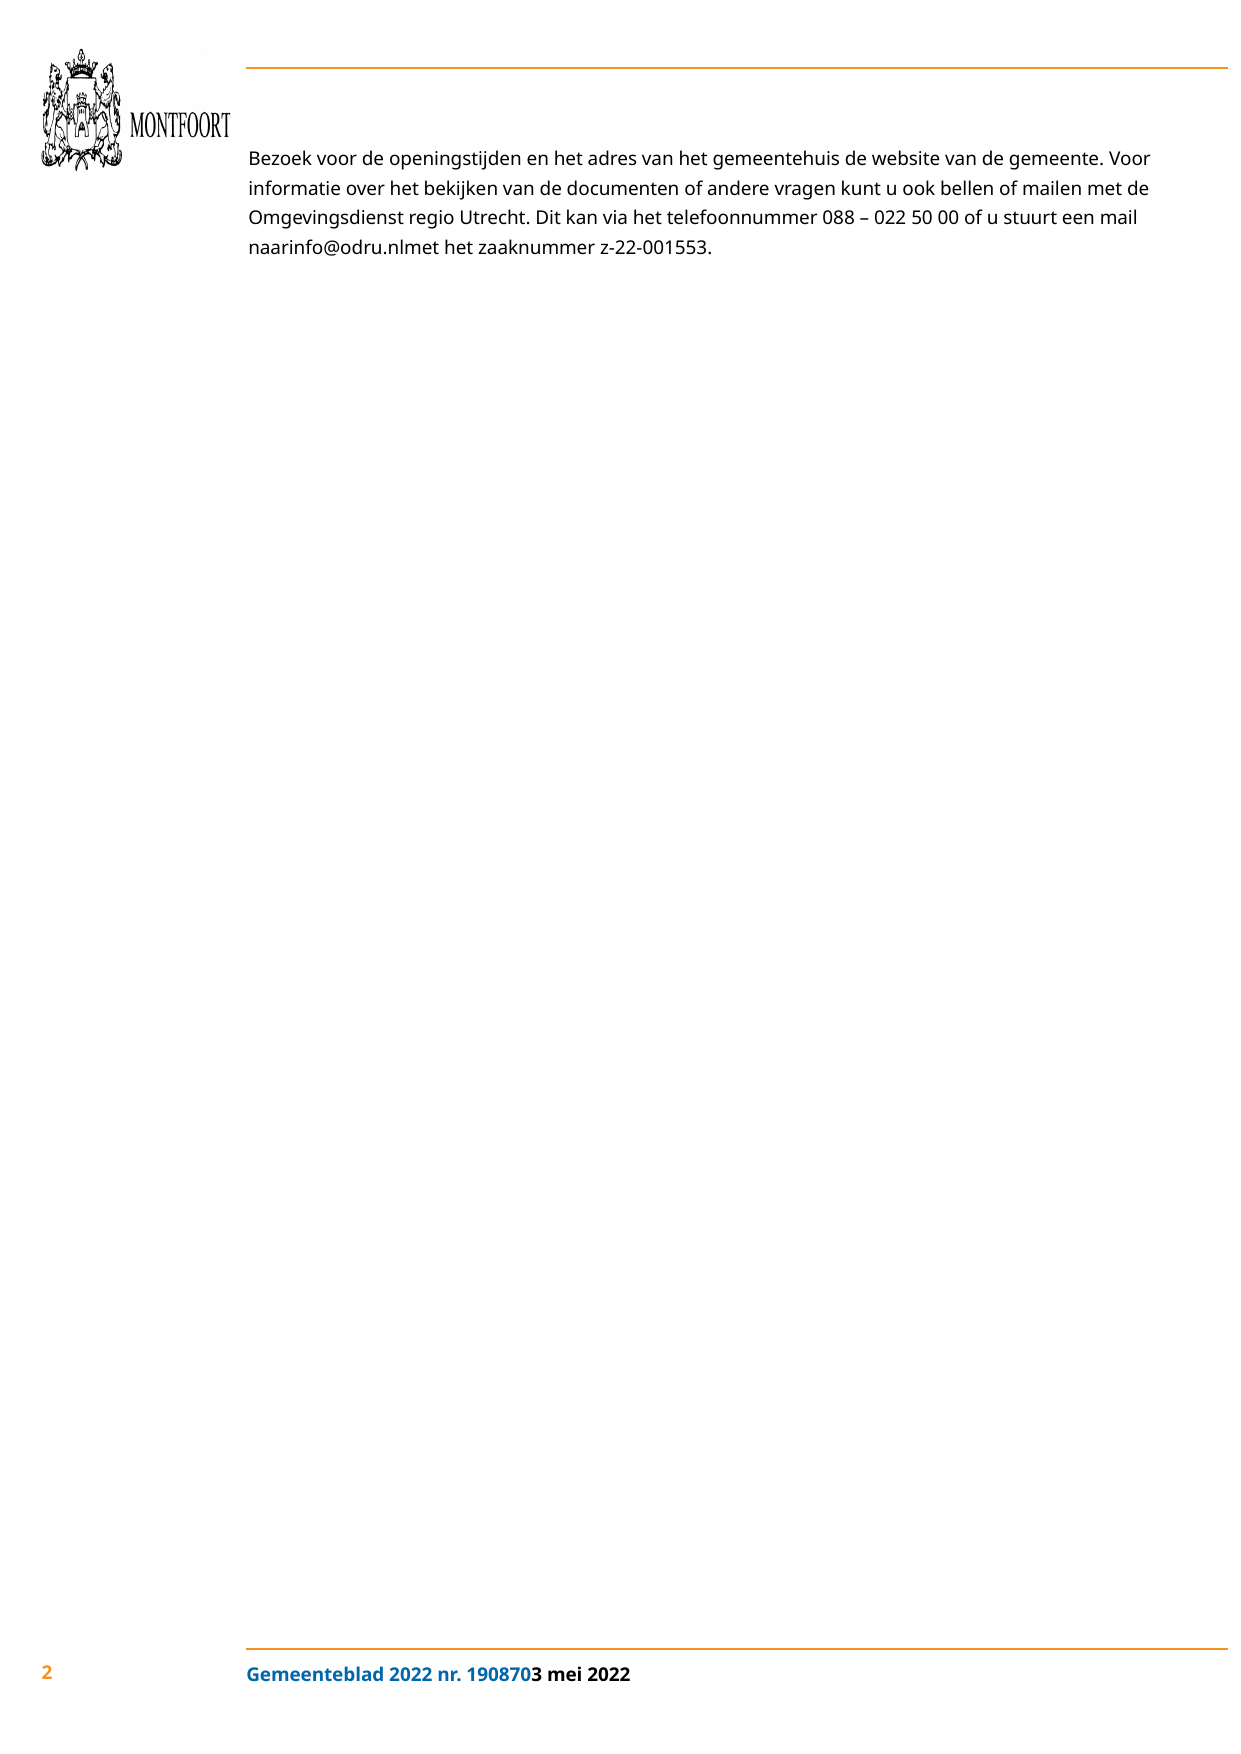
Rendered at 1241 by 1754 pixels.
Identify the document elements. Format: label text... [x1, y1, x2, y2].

picture [41, 47, 231, 172]
text Bezoek voor de openingstijden en het adres van het gemeentehuis de website van de gemeente. Voor informatie over het bekijken van de documenten of andere vragen kunt u ook bellen of mailen met de Omgevingsdienst regio Utrecht. Dit kan via het telefoonnummer 088 – 022 50 00 of u stuurt een mail naarinfo@odru.nlmet het zaaknummer z-22-001553. [248, 145, 1152, 260]
